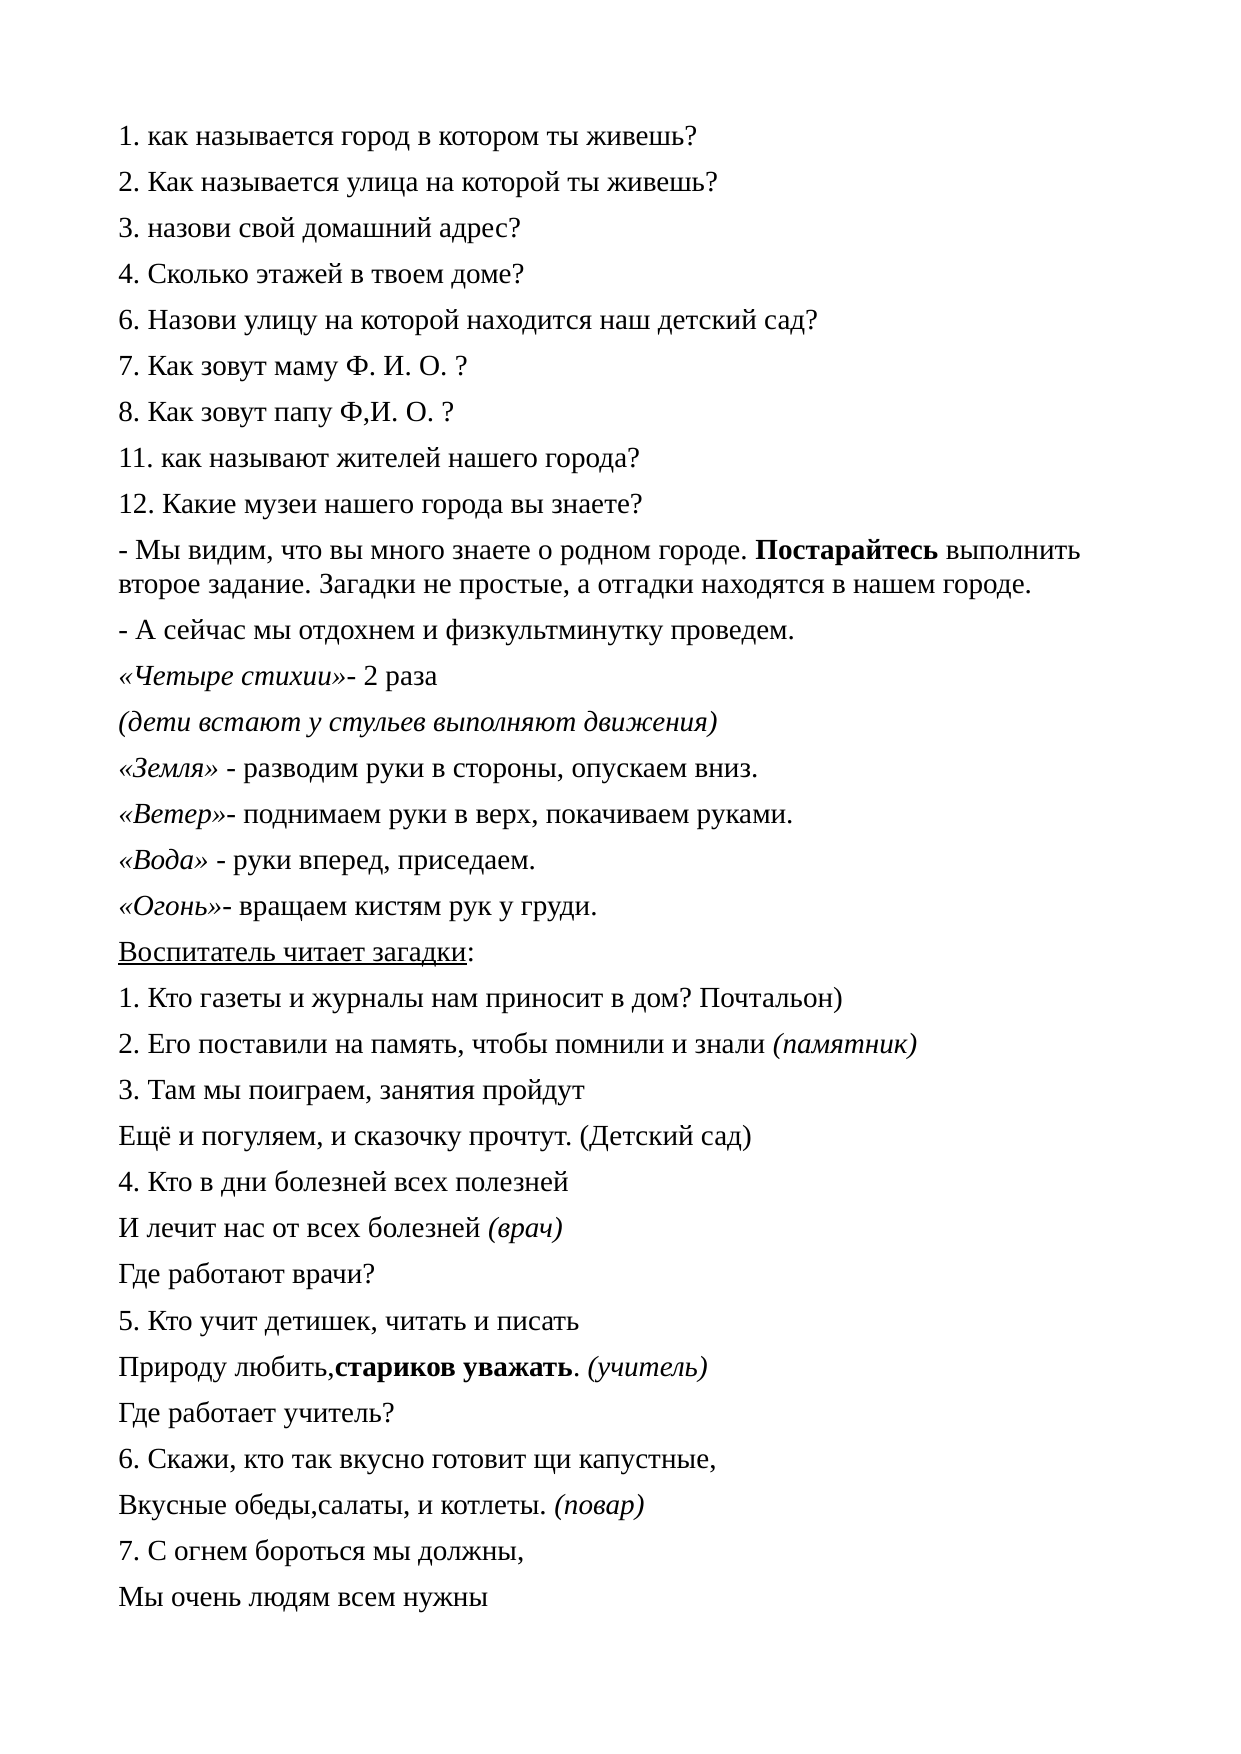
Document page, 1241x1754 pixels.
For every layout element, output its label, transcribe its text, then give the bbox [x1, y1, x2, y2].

text 3. Там мы поиграем, занятия пройдут [118, 1072, 1122, 1106]
text Воспитатель читает загадки: [118, 934, 1122, 968]
text 6. Назови улицу на которой находится наш детский сад? [118, 302, 1122, 336]
text 5. Кто учит детишек, читать и писать [118, 1303, 1122, 1336]
text - Мы видим, что вы много знаете о родном городе. Постарайтесь выполнить второе задание. Загадки не простые, а отгадки находятся в нашем городе. [118, 532, 1122, 599]
text 2. Как называется улица на которой ты живешь? [118, 164, 1122, 198]
text 11. как называют жителей нашего города? [118, 440, 1122, 474]
text 7. С огнем бороться мы должны, [118, 1533, 1122, 1566]
text 1. как называется город в котором ты живешь? [118, 118, 1122, 152]
text «Ветер»- поднимаем руки в верх, покачиваем руками. [118, 796, 1122, 830]
text «Огонь»- вращаем кистям рук у груди. [118, 888, 1122, 922]
text Где работает учитель? [118, 1395, 1122, 1428]
text Мы очень людям всем нужны [118, 1579, 1122, 1612]
text «Земля» - разводим руки в стороны, опускаем вниз. [118, 750, 1122, 784]
text «Четыре стихии»- 2 раза [118, 658, 1122, 692]
text Ещё и погуляем, и сказочку прочтут. (Детский сад) [118, 1118, 1122, 1152]
text «Вода» - руки вперед, приседаем. [118, 842, 1122, 876]
text Где работают врачи? [118, 1257, 1122, 1290]
text 8. Как зовут папу Ф,И. О. ? [118, 394, 1122, 428]
text 4. Кто в дни болезней всех полезней [118, 1164, 1122, 1198]
text 3. назови свой домашний адрес? [118, 210, 1122, 244]
text 7. Как зовут маму Ф. И. О. ? [118, 348, 1122, 382]
text 12. Какие музеи нашего города вы знаете? [118, 486, 1122, 520]
text Природу любить,стариков уважать. (учитель) [118, 1349, 1122, 1382]
text (дети встают у стульев выполняют движения) [118, 704, 1122, 738]
text 2. Его поставили на память, чтобы помнили и знали (памятник) [118, 1026, 1122, 1060]
text - А сейчас мы отдохнем и физкультминутку проведем. [118, 612, 1122, 646]
text 4. Сколько этажей в твоем доме? [118, 256, 1122, 290]
text И лечит нас от всех болезней (врач) [118, 1211, 1122, 1244]
text 1. Кто газеты и журналы нам приносит в дом? Почтальон) [118, 980, 1122, 1014]
text 6. Скажи, кто так вкусно готовит щи капустные, [118, 1441, 1122, 1474]
text Вкусные обеды,салаты, и котлеты. (повар) [118, 1487, 1122, 1520]
